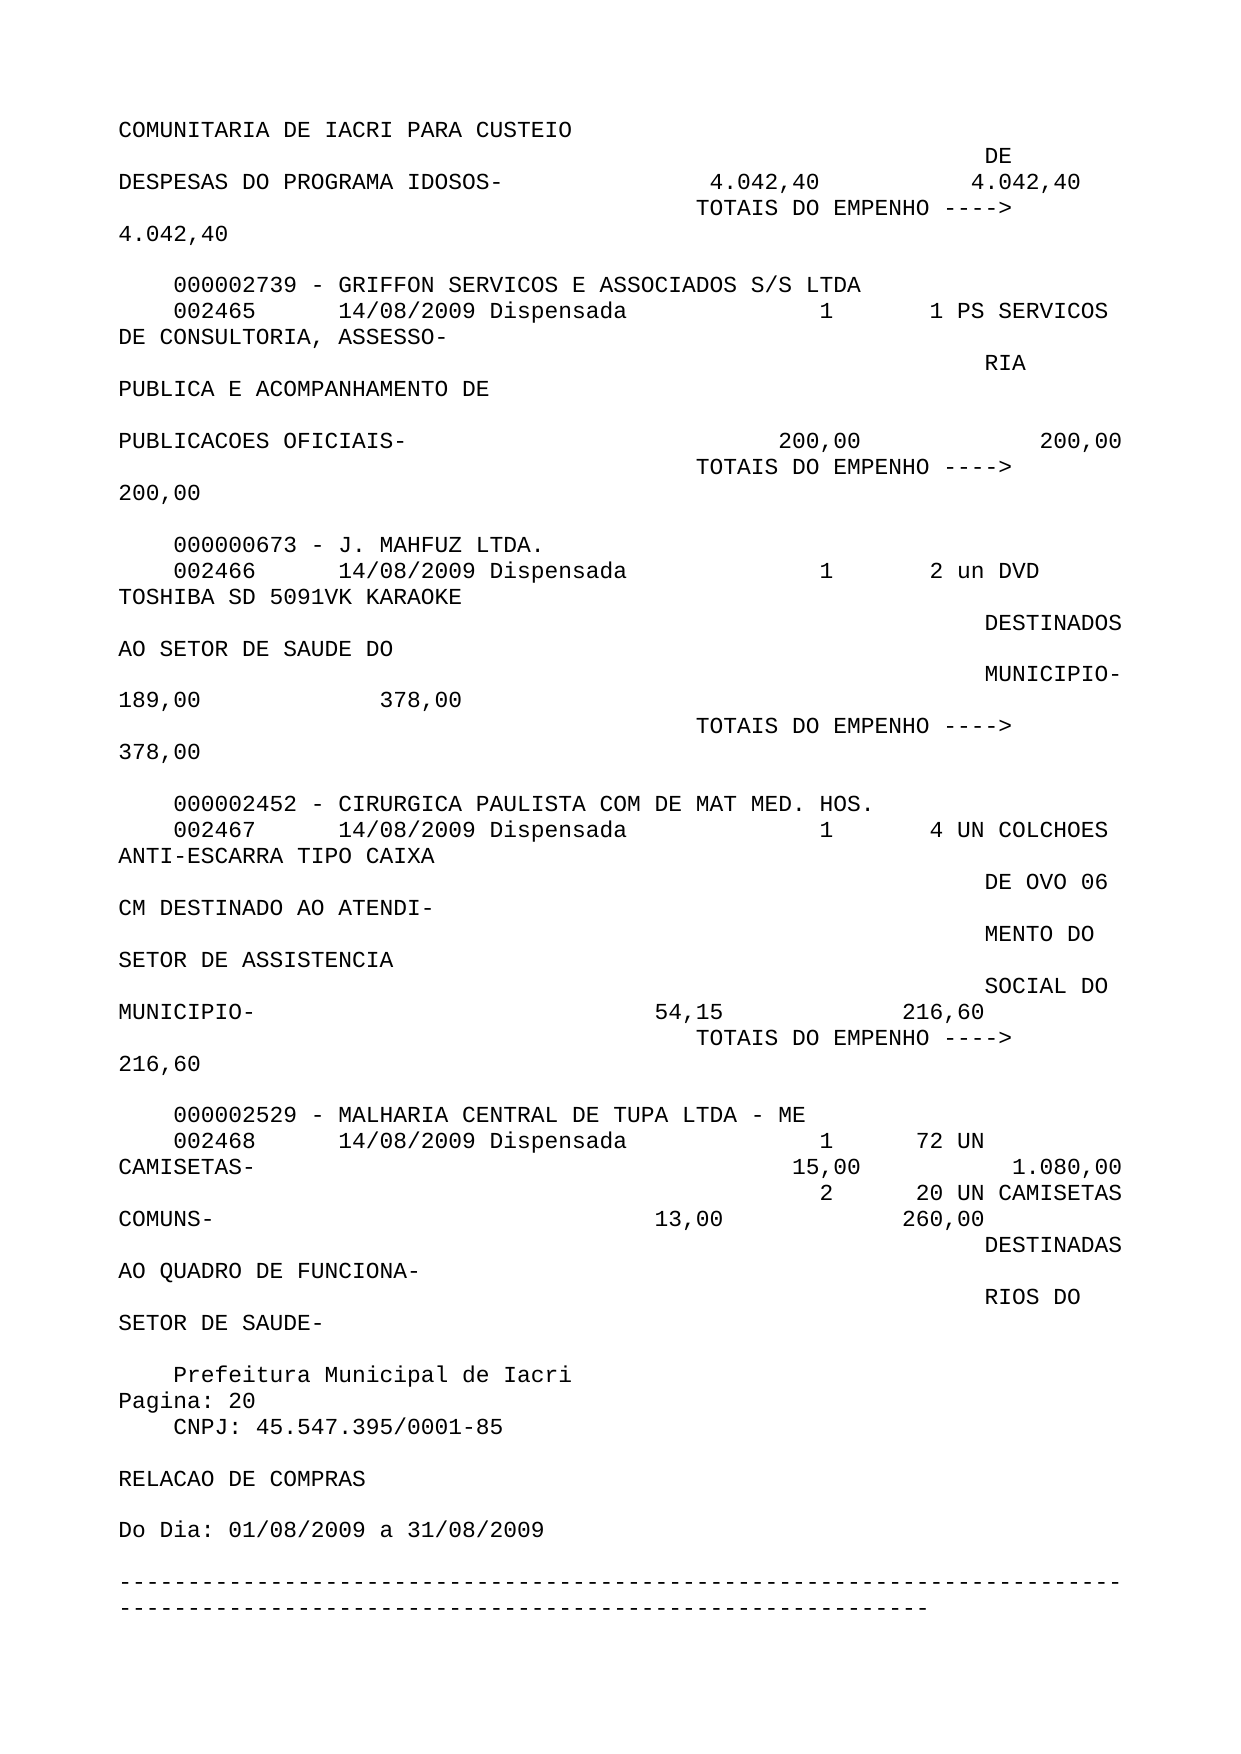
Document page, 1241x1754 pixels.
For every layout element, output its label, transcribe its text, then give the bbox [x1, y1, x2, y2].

text RIA PUBLICA E ACOMPANHAMENTO DE [118, 352, 1122, 403]
text RELACAO DE COMPRAS [118, 1441, 1122, 1493]
text Do Dia: 01/08/2009 a 31/08/2009 [118, 1493, 1122, 1545]
text DESTINADOS AO SETOR DE SAUDE DO [118, 611, 1122, 663]
text TOTAIS DO EMPENHO ----> 216,60 [118, 1026, 1122, 1078]
text CNPJ: 45.547.395/0001-85 [118, 1415, 1122, 1441]
text 002466 14/08/2009 Dispensada 1 2 un DVD TOSHIBA SD 5091VK KARAOKE [118, 559, 1122, 611]
text 002468 14/08/2009 Dispensada 1 72 UN CAMISETAS- 15,00 1.080,00 [118, 1130, 1122, 1182]
text TOTAIS DO EMPENHO ----> 200,00 [118, 455, 1122, 507]
text TOTAIS DO EMPENHO ----> 378,00 [118, 715, 1122, 767]
text 2 20 UN CAMISETAS COMUNS- 13,00 260,00 [118, 1182, 1122, 1233]
text DE OVO 06 CM DESTINADO AO ATENDI- [118, 870, 1122, 922]
text DESTINADAS AO QUADRO DE FUNCIONA- [118, 1233, 1122, 1285]
text COMUNITARIA DE IACRI PARA CUSTEIO [118, 118, 1122, 144]
text 002465 14/08/2009 Dispensada 1 1 PS SERVICOS DE CONSULTORIA, ASSESSO- [118, 300, 1122, 352]
text 000002529 - MALHARIA CENTRAL DE TUPA LTDA - ME [118, 1104, 1122, 1130]
text MUNICIPIO- 189,00 378,00 [118, 663, 1122, 715]
text 000000673 - J. MAHFUZ LTDA. [118, 533, 1122, 559]
text ------------------------------------------------------------------------------------------------------------------------------------ [118, 1545, 1122, 1622]
text 002467 14/08/2009 Dispensada 1 4 UN COLCHOES ANTI-ESCARRA TIPO CAIXA [118, 818, 1122, 870]
text SOCIAL DO MUNICIPIO- 54,15 216,60 [118, 974, 1122, 1026]
text DE DESPESAS DO PROGRAMA IDOSOS- 4.042,40 4.042,40 [118, 144, 1122, 196]
text MENTO DO SETOR DE ASSISTENCIA [118, 922, 1122, 974]
text RIOS DO SETOR DE SAUDE- [118, 1285, 1122, 1337]
text TOTAIS DO EMPENHO ----> 4.042,40 [118, 196, 1122, 248]
text PUBLICACOES OFICIAIS- 200,00 200,00 [118, 403, 1122, 455]
text 000002739 - GRIFFON SERVICOS E ASSOCIADOS S/S LTDA [118, 274, 1122, 300]
text 000002452 - CIRURGICA PAULISTA COM DE MAT MED. HOS. [118, 792, 1122, 818]
text Prefeitura Municipal de Iacri Pagina: 20 [118, 1363, 1122, 1415]
